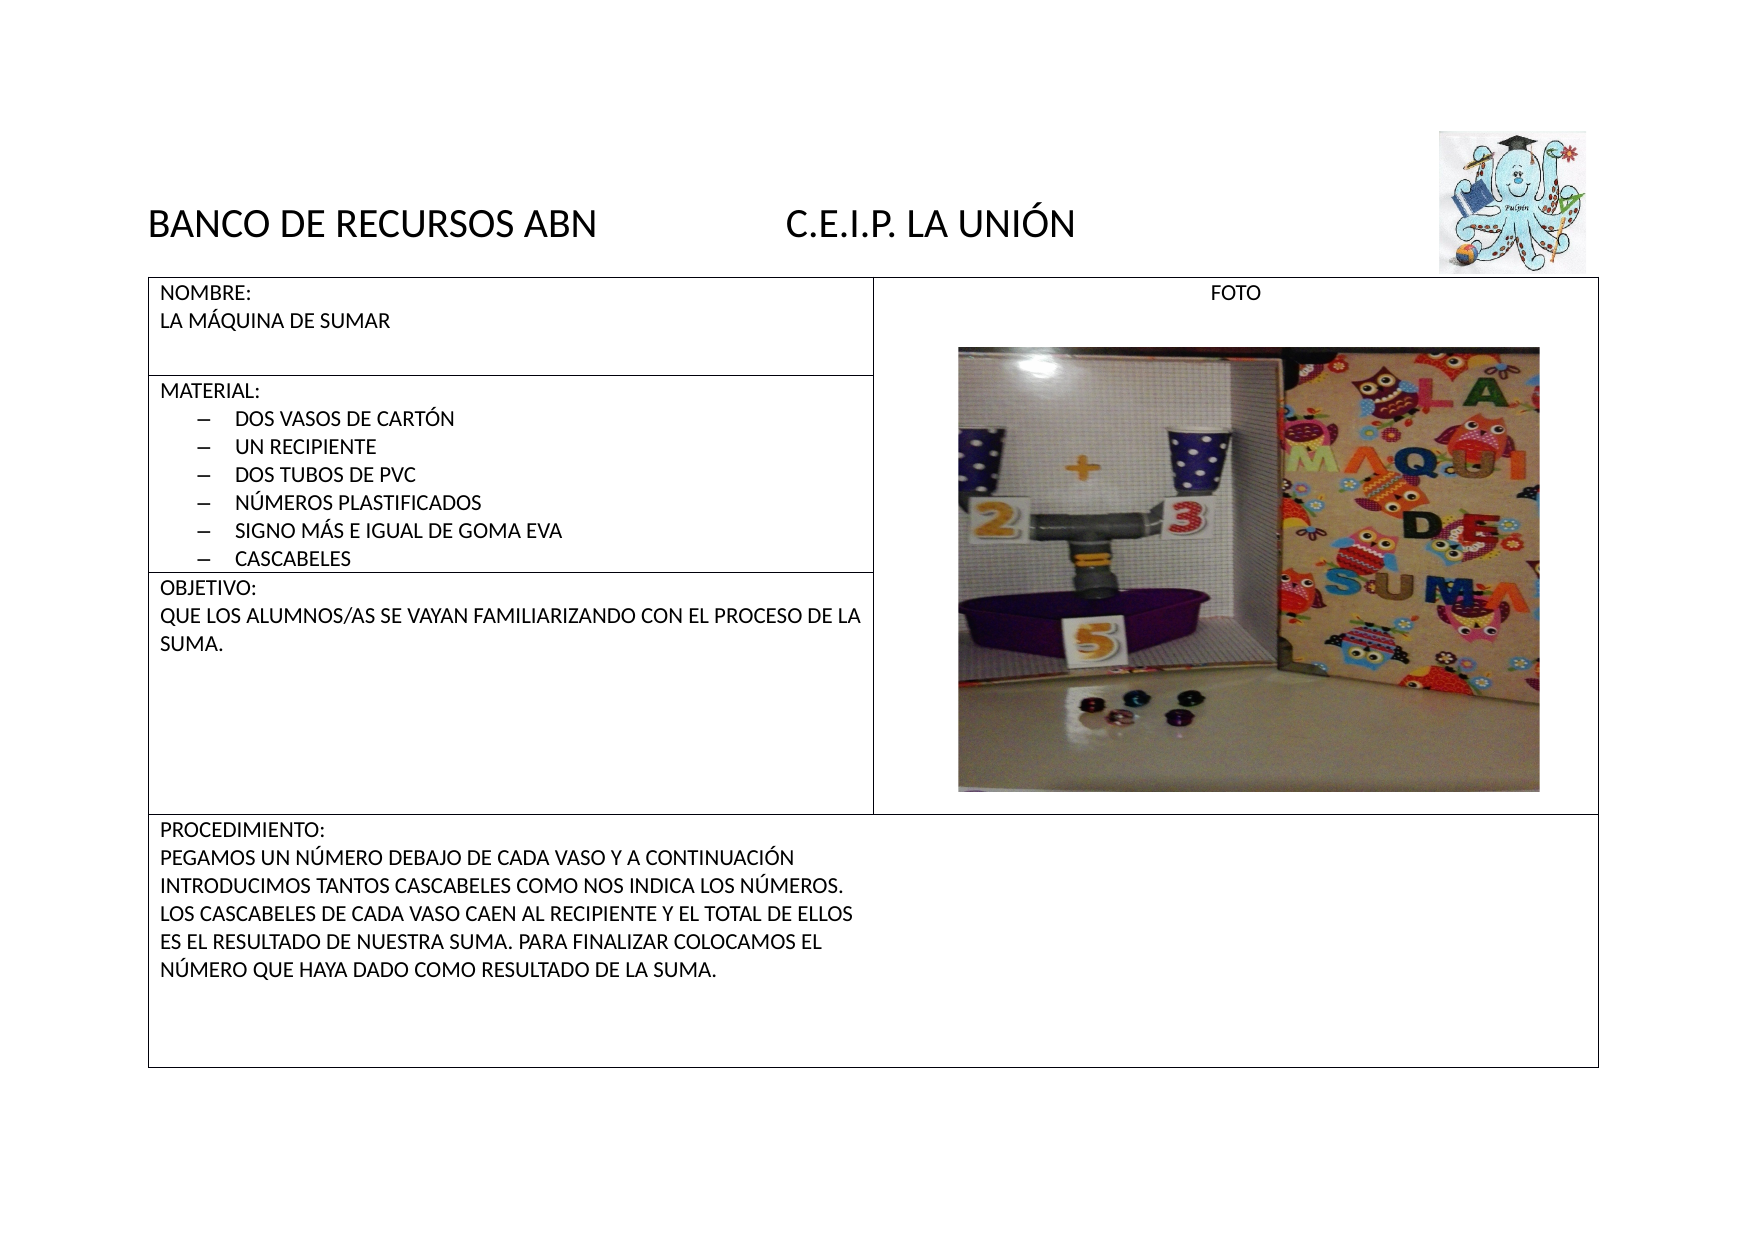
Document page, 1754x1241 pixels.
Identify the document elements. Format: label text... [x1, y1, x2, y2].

table_header NOMBRE: LA MÁQUINA DE SUMAR [149, 278, 873, 375]
picture [958, 347, 1540, 792]
table_cell PROCEDIMIENTO: PEGAMOS UN NÚMERO DEBAJO DE CADA VASO Y A CONTINUACIÓN INTRODUCIMOS TANTOS CASCABELES COMO NOS INDICA LOS NÚMEROS. LOS CASCABELES DE CADA VASO CAEN AL RECIPIENTE Y EL TOTAL DE ELLOS ES EL RESULTADO DE NUESTRA SUMA. PARA FINALIZAR COLOCAMOS EL NÚMERO QUE HAYA DADO COMO RESULTADO DE LA SUMA. [149, 815, 873, 1067]
table_cell MATERIAL: DOS VASOS DE CARTÓN UN RECIPIENTE DOS TUBOS DE PVC NÚMEROS PLASTIFICADOS SIGNO MÁS E IGUAL DE GOMA EVA CASCABELES [149, 376, 873, 572]
picture [1439, 131, 1587, 274]
table_cell OBJETIVO: QUE LOS ALUMNOS/AS SE VAYAN FAMILIARIZANDO CON EL PROCESO DE LA SUMA. [149, 573, 873, 814]
text BANCO DE RECURSOS ABN C.E.I.P. LA UNIÓN [148, 197, 1439, 248]
table_cell [873, 815, 1598, 1067]
text [1587, 197, 1606, 248]
table_header FOTO [874, 278, 1598, 814]
